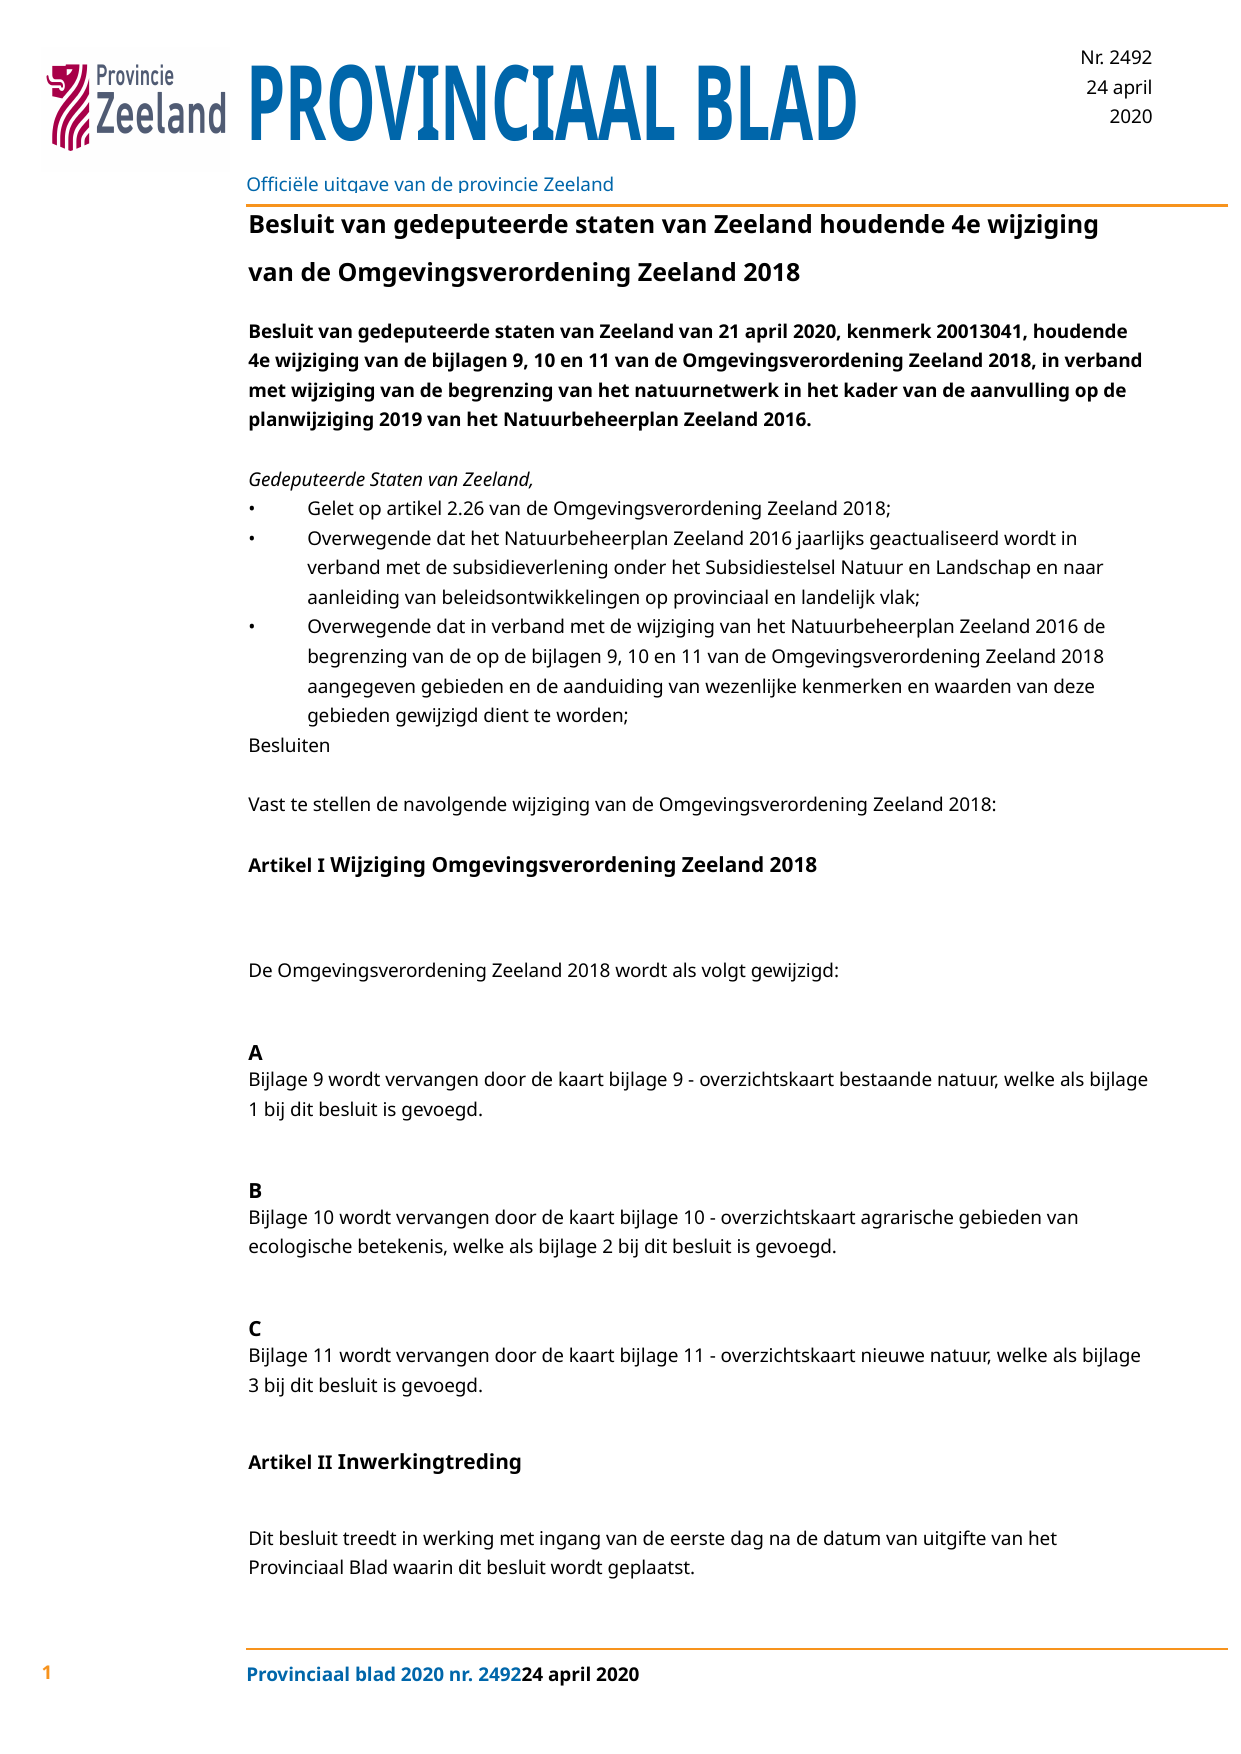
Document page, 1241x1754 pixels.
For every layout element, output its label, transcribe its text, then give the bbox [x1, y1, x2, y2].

text Artikel II Inwerkingtreding [248, 1447, 1152, 1475]
text A [248, 1038, 1152, 1066]
text Bijlage 9 wordt vervangen door de kaart bijlage 9 - overzichtskaart bestaande natuur, welke als bijlage 1 bij dit besluit is gevoegd. [248, 1066, 1152, 1121]
text Bijlage 10 wordt vervangen door de kaart bijlage 10 - overzichtskaart agrarische gebieden van ecologische betekenis, welke als bijlage 2 bij dit besluit is gevoegd. [248, 1204, 1152, 1259]
picture [41, 47, 231, 172]
text Besluiten [248, 732, 1152, 758]
text C [248, 1314, 1152, 1342]
text Vast te stellen de navolgende wijziging van de Omgevingsverordening Zeeland 2018: [248, 791, 1152, 817]
list Gelet op artikel 2.26 van de Omgevingsverordening Zeeland 2018; [248, 495, 1152, 521]
text Dit besluit treedt in werking met ingang van de eerste dag na de datum van uitgifte van het Provinciaal Blad waarin dit besluit wordt geplaatst. [248, 1525, 1152, 1580]
text De Omgevingsverordening Zeeland 2018 wordt als volgt gewijzigd: [248, 958, 1152, 983]
text B [248, 1176, 1152, 1204]
list Overwegende dat in verband met de wijziging van het Natuurbeheerplan Zeeland 2016 de begrenzing van de op de bijlagen 9, 10 en 11 van de Omgevingsverordening Zeeland 2018 aangegeven gebieden en de aanduiding van wezenlijke kenmerken en waarden van deze gebieden gewijzigd dient te worden; [248, 614, 1152, 728]
text Gedeputeerde Staten van Zeeland, [248, 466, 1152, 492]
list Overwegende dat het Natuurbeheerplan Zeeland 2016 jaarlijks geactualiseerd wordt in verband met de subsidieverlening onder het Subsidiestelsel Natuur en Landschap en naar aanleiding van beleidsontwikkelingen op provinciaal en landelijk vlak; [248, 525, 1152, 610]
text Artikel I Wijziging Omgevingsverordening Zeeland 2018 [248, 850, 1152, 879]
text Besluit van gedeputeerde staten van Zeeland van 21 april 2020, kenmerk 20013041, houdende 4e wijziging van de bijlagen 9, 10 en 11 van de Omgevingsverordening Zeeland 2018, in verband met wijziging van de begrenzing van het natuurnetwerk in het kader van de aanvulling op de planwijziging 2019 van het Natuurbeheerplan Zeeland 2016. [248, 318, 1152, 432]
text Besluit van gedeputeerde staten van Zeeland houdende 4e wijziging van de Omgevingsverordening Zeeland 2018 [248, 207, 1152, 288]
text Bijlage 11 wordt vervangen door de kaart bijlage 11 - overzichtskaart nieuwe natuur, welke als bijlage 3 bij dit besluit is gevoegd. [248, 1342, 1152, 1397]
